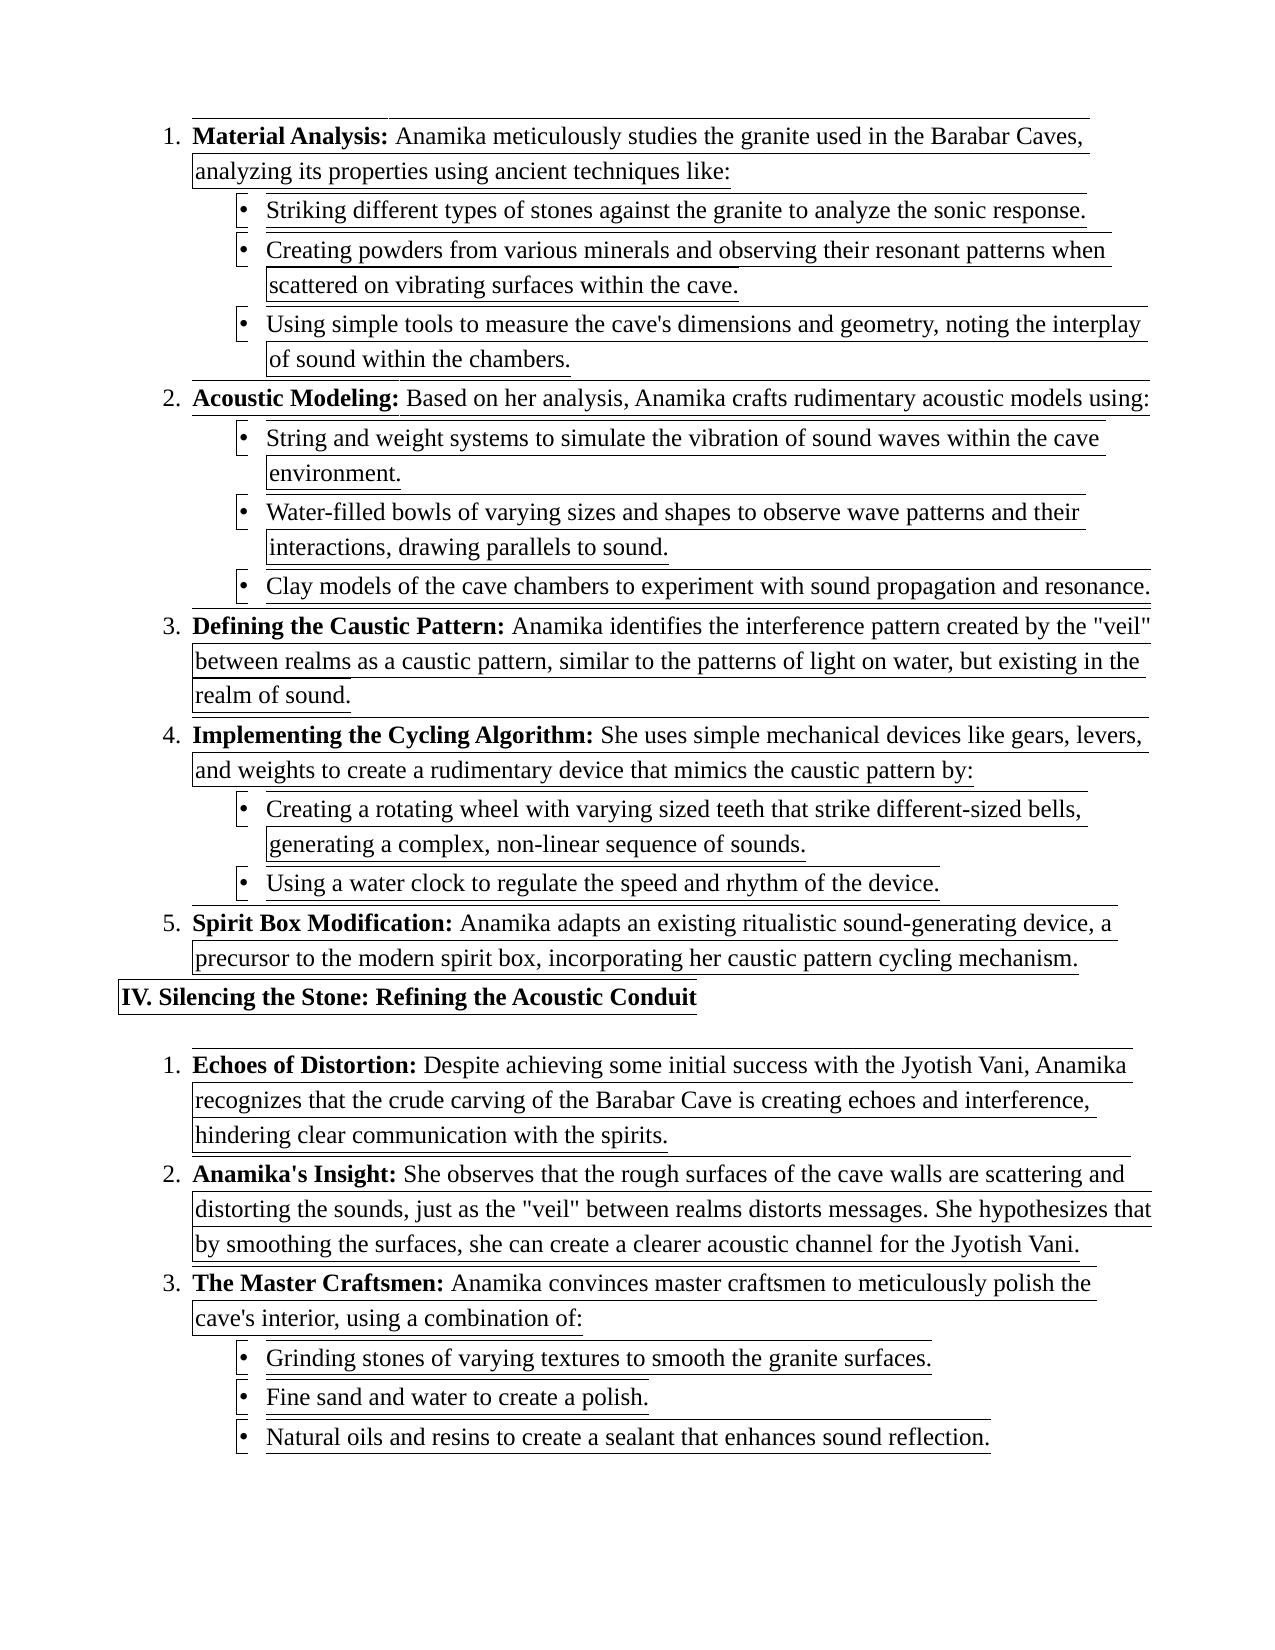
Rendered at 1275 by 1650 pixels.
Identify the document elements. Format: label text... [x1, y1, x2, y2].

list String and weight systems to simulate the vibration of sound waves within the cave environment. [236, 420, 1157, 489]
list Anamika's Insight: She observes that the rough surfaces of the cave walls are scattering and distorting the sounds, just as the "veil" between realms distorts messages. She hypothesizes that by smoothing the surfaces, she can create a clearer acoustic channel for the Jyotish Vani. [162, 1156, 1157, 1261]
list Echoes of Distortion: Despite achieving some initial success with the Jyotish Vani, Anamika recognizes that the crude carving of the Barabar Cave is creating echoes and interference, hindering clear communication with the spirits. [162, 1047, 1157, 1152]
list Clay models of the cave chambers to experiment with sound propagation and resonance. [236, 568, 1157, 603]
list Creating powders from various minerals and observing their resonant patterns when scattered on vibrating surfaces within the cave. [236, 232, 1157, 301]
list Fine sand and water to create a polish. [237, 1379, 1157, 1414]
text IV. Silencing the Stone: Refining the Acoustic Conduit [119, 979, 1157, 1014]
list Acoustic Modeling: Based on her analysis, Anamika crafts rudimentary acoustic models using: [162, 380, 1157, 415]
list Implementing the Cycling Algorithm: She uses simple mechanical devices like gears, levers, and weights to create a rudimentary device that mimics the caustic pattern by: [162, 717, 1157, 787]
list Using simple tools to measure the cave's dimensions and geometry, noting the interplay of sound within the chambers. [236, 306, 1157, 376]
list Striking different types of stones against the granite to analyze the sonic response. [236, 192, 1157, 227]
list Natural oils and resins to create a sealant that enhances sound reflection. [237, 1419, 1157, 1453]
list Using a water clock to regulate the speed and rhythm of the device. [237, 866, 1157, 900]
list Creating a rotating wheel with varying sized teeth that strike different-sized bells, generating a complex, non-linear sequence of sounds. [236, 791, 1157, 861]
list Material Analysis: Anamika meticulously studies the granite used in the Barabar Caves, analyzing its properties using ancient techniques like: [162, 118, 1157, 188]
list Spirit Box Modification: Anamika adapts an existing ritualistic sound-generating device, a precursor to the modern spirit box, incorporating her caustic pattern cycling mechanism. [162, 905, 1157, 974]
list Grinding stones of varying textures to smooth the granite surfaces. [237, 1340, 1157, 1374]
list Defining the Caustic Pattern: Anamika identifies the interference pattern created by the "veil" between realms as a caustic pattern, similar to the patterns of light on water, but existing in the realm of sound. [162, 608, 1157, 712]
list The Master Craftsmen: Anamika convinces master craftsmen to meticulously polish the cave's interior, using a combination of: [162, 1266, 1157, 1335]
list Water-filled bowls of varying sizes and shapes to observe wave patterns and their interactions, drawing parallels to sound. [236, 494, 1157, 564]
